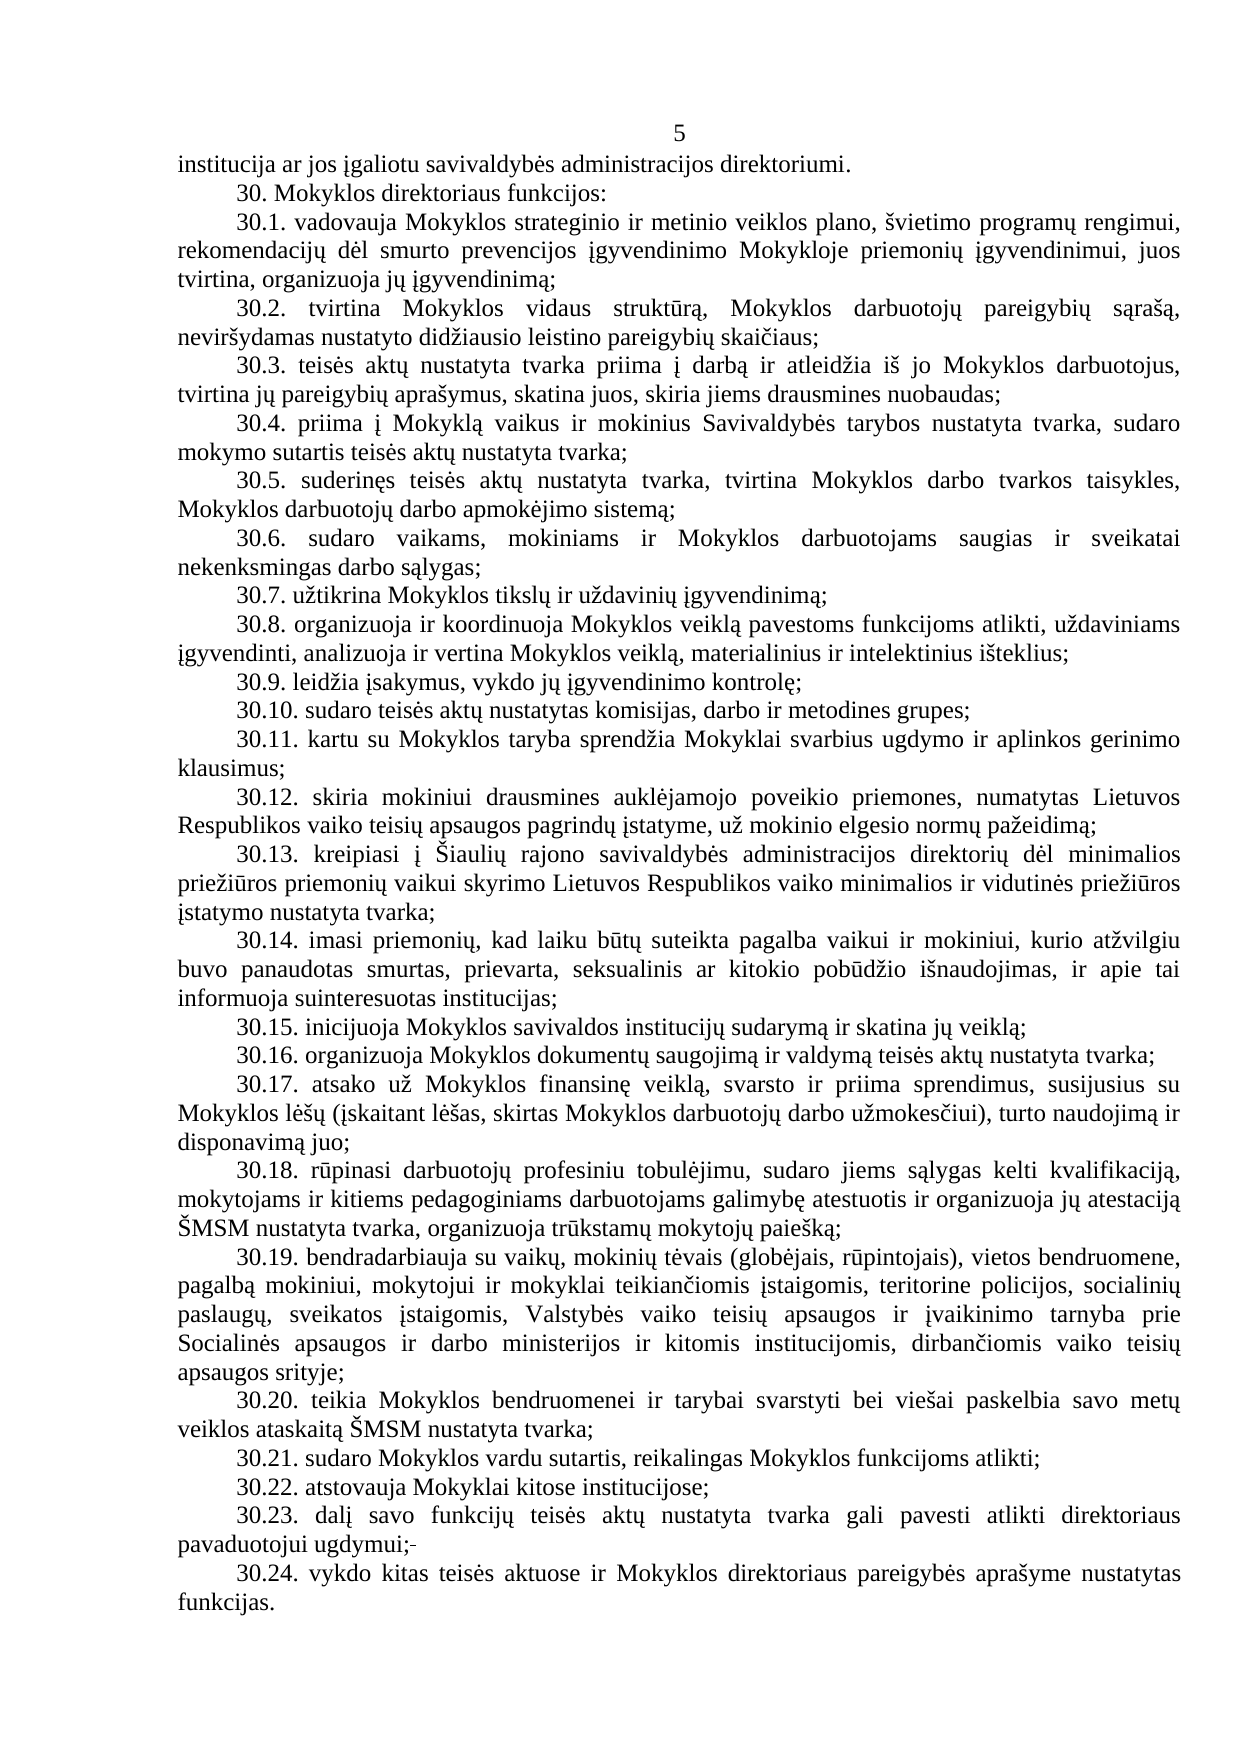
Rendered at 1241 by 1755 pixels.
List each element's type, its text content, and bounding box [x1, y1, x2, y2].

text 30.23. dalį savo funkcijų teisės aktų nustatyta tvarka gali pavesti atlikti direktoriaus pavaduotojui ugdymui; [177, 1501, 1181, 1558]
text 30.19. bendradarbiauja su vaikų, mokinių tėvais (globėjais, rūpintojais), vietos bendruomene, pagalbą mokiniui, mokytojui ir mokyklai teikiančiomis įstaigomis, teritorine policijos, socialinių paslaugų, sveikatos įstaigomis, Valstybės vaiko teisių apsaugos ir įvaikinimo tarnyba prie Socialinės apsaugos ir darbo ministerijos ir kitomis institucijomis, dirbančiomis vaiko teisių apsaugos srityje; [177, 1242, 1181, 1386]
text 30.7. užtikrina Mokyklos tikslų ir uždavinių įgyvendinimą; [177, 581, 1181, 609]
text 30.21. sudaro Mokyklos vardu sutartis, reikalingas Mokyklos funkcijoms atlikti; [177, 1443, 1181, 1472]
text 30.16. organizuoja Mokyklos dokumentų saugojimą ir valdymą teisės aktų nustatyta tvarka; [177, 1041, 1181, 1069]
text 30.13. kreipiasi į Šiaulių rajono savivaldybės administracijos direktorių dėl minimalios priežiūros priemonių vaikui skyrimo Lietuvos Respublikos vaiko minimalios ir vidutinės priežiūros įstatymo nustatyta tvarka; [177, 839, 1181, 926]
text 30.11. kartu su Mokyklos taryba sprendžia Mokyklai svarbius ugdymo ir aplinkos gerinimo klausimus; [177, 724, 1181, 782]
text 30.22. atstovauja Mokyklai kitose institucijose; [177, 1472, 1181, 1501]
text 30.9. leidžia įsakymus, vykdo jų įgyvendinimo kontrolę; [177, 667, 1181, 696]
text 30.24. vykdo kitas teisės aktuose ir Mokyklos direktoriaus pareigybės aprašyme nustatytas funkcijas. [177, 1558, 1181, 1616]
text 30.5. suderinęs teisės aktų nustatyta tvarka, tvirtina Mokyklos darbo tvarkos taisykles, Mokyklos darbuotojų darbo apmokėjimo sistemą; [177, 466, 1181, 523]
text 30.8. organizuoja ir koordinuoja Mokyklos veiklą pavestoms funkcijoms atlikti, uždaviniams įgyvendinti, analizuoja ir vertina Mokyklos veiklą, materialinius ir intelektinius išteklius; [177, 609, 1181, 667]
text 30.17. atsako už Mokyklos finansinę veiklą, svarsto ir priima sprendimus, susijusius su Mokyklos lėšų (įskaitant lėšas, skirtas Mokyklos darbuotojų darbo užmokesčiui), turto naudojimą ir disponavimą juo; [177, 1069, 1181, 1156]
text 30.18. rūpinasi darbuotojų profesiniu tobulėjimu, sudaro jiems sąlygas kelti kvalifikaciją, mokytojams ir kitiems pedagoginiams darbuotojams galimybę atestuotis ir organizuoja jų atestaciją ŠMSM nustatyta tvarka, organizuoja trūkstamų mokytojų paiešką; [177, 1156, 1181, 1242]
text institucija ar jos įgaliotu savivaldybės administracijos direktoriumi. [177, 149, 1181, 178]
text 30.4. priima į Mokyklą vaikus ir mokinius Savivaldybės tarybos nustatyta tvarka, sudaro mokymo sutartis teisės aktų nustatyta tvarka; [177, 408, 1181, 466]
text 30.12. skiria mokiniui drausmines auklėjamojo poveikio priemones, numatytas Lietuvos Respublikos vaiko teisių apsaugos pagrindų įstatyme, už mokinio elgesio normų pažeidimą; [177, 782, 1181, 839]
text 30.2. tvirtina Mokyklos vidaus struktūrą, Mokyklos darbuotojų pareigybių sąrašą, neviršydamas nustatyto didžiausio leistino pareigybių skaičiaus; [177, 293, 1181, 351]
text 30. Mokyklos direktoriaus funkcijos: [177, 178, 1181, 207]
text 30.3. teisės aktų nustatyta tvarka priima į darbą ir atleidžia iš jo Mokyklos darbuotojus, tvirtina jų pareigybių aprašymus, skatina juos, skiria jiems drausmines nuobaudas; [177, 351, 1181, 408]
text 30.15. inicijuoja Mokyklos savivaldos institucijų sudarymą ir skatina jų veiklą; [177, 1012, 1181, 1041]
text 30.20. teikia Mokyklos bendruomenei ir tarybai svarstyti bei viešai paskelbia savo metų veiklos ataskaitą ŠMSM nustatyta tvarka; [177, 1386, 1181, 1443]
text 30.6. sudaro vaikams, mokiniams ir Mokyklos darbuotojams saugias ir sveikatai nekenksmingas darbo sąlygas; [177, 523, 1181, 581]
text 30.10. sudaro teisės aktų nustatytas komisijas, darbo ir metodines grupes; [177, 696, 1181, 724]
text 30.14. imasi priemonių, kad laiku būtų suteikta pagalba vaikui ir mokiniui, kurio atžvilgiu buvo panaudotas smurtas, prievarta, seksualinis ar kitokio pobūdžio išnaudojimas, ir apie tai informuoja suinteresuotas institucijas; [177, 926, 1181, 1012]
text 30.1. vadovauja Mokyklos strateginio ir metinio veiklos plano, švietimo programų rengimui, rekomendacijų dėl smurto prevencijos įgyvendinimo Mokykloje priemonių įgyvendinimui, juos tvirtina, organizuoja jų įgyvendinimą; [177, 207, 1181, 293]
